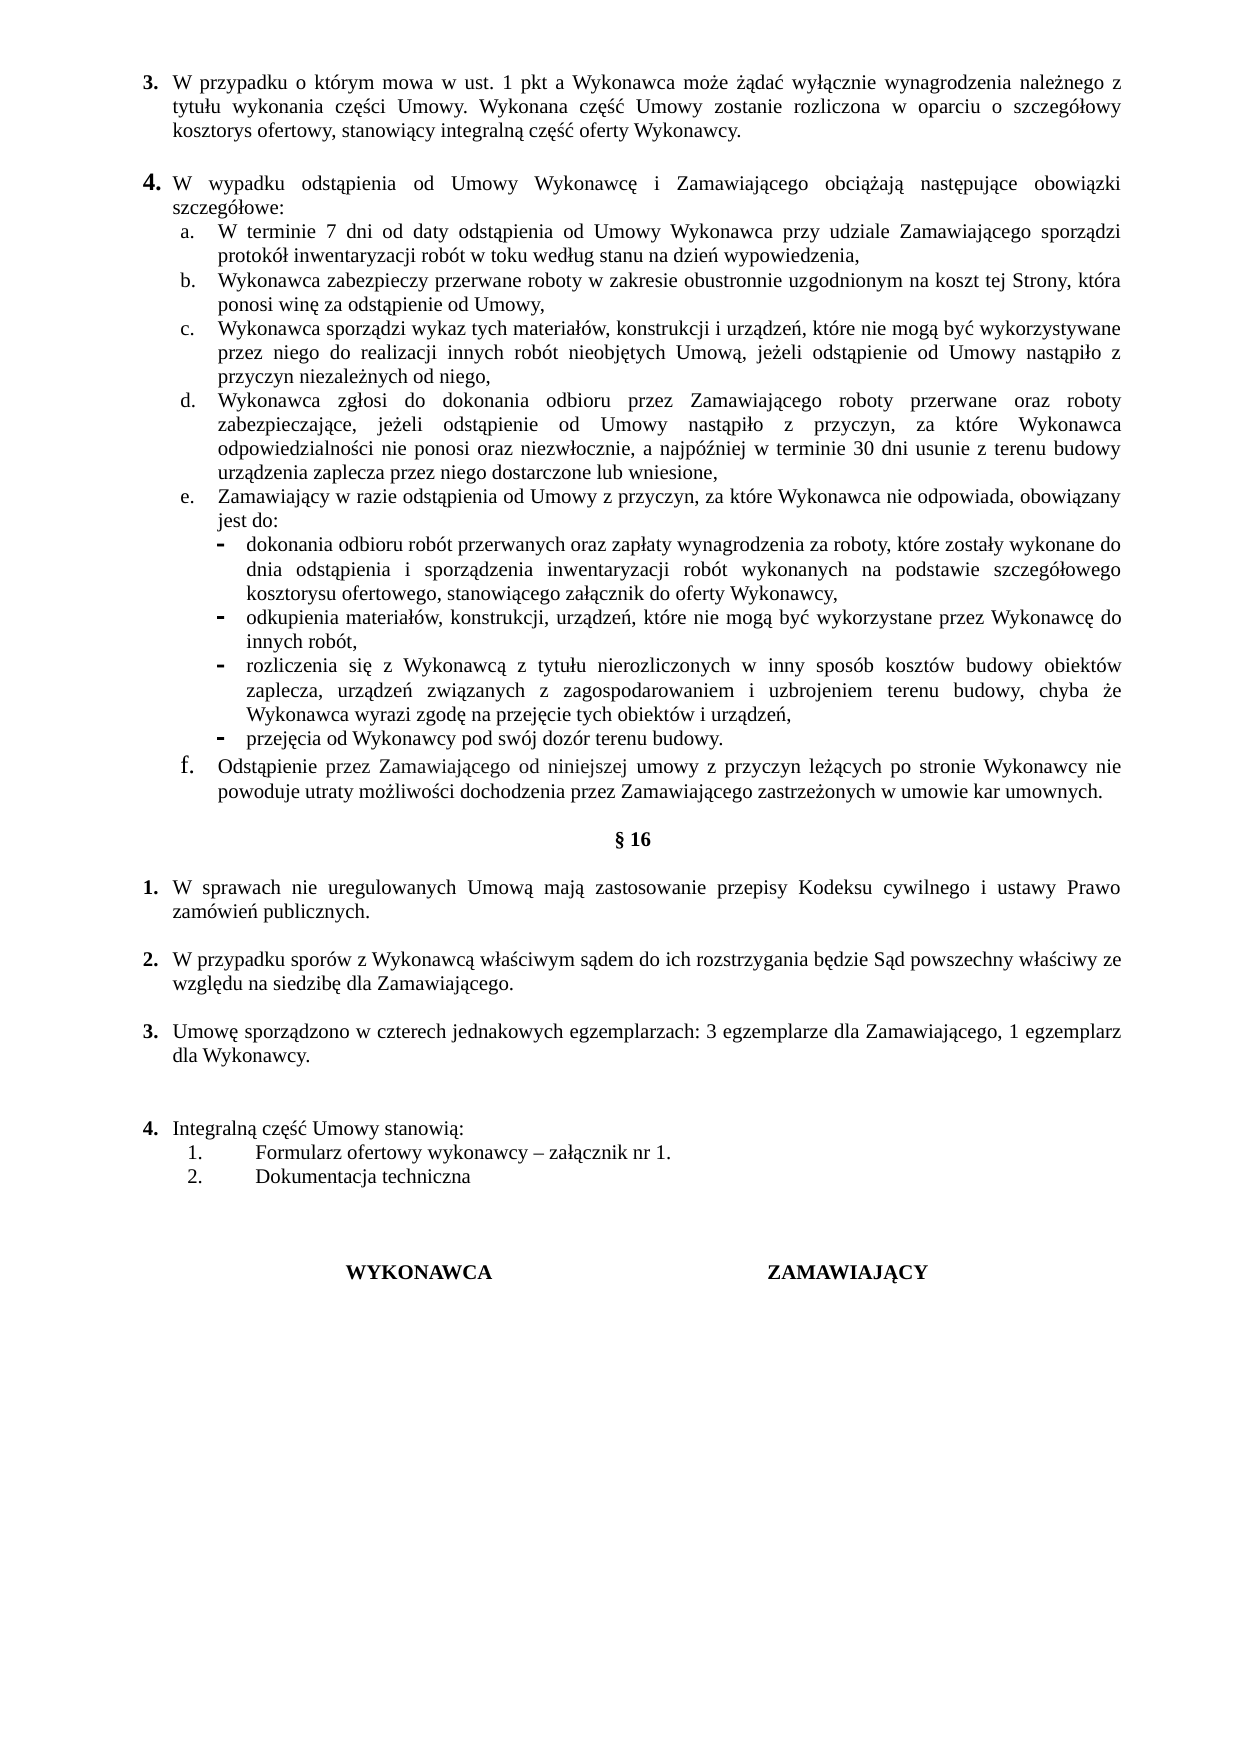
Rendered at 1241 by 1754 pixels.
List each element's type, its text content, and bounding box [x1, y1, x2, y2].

list Wykonawca zabezpieczy przerwane roboty w zakresie obustronnie uzgodnionym na koszt tej Strony, która ponosi winę za odstąpienie od Umowy, [180, 267, 1122, 316]
list W wypadku odstąpienia od Umowy Wykonawcę i Zamawiającego obciążają następujące obowiązki szczegółowe: [143, 167, 1122, 219]
list Integralną część Umowy stanowią: [143, 1116, 1122, 1140]
list Wykonawca sporządzi wykaz tych materiałów, konstrukcji i urządzeń, które nie mogą być wykorzystywane przez niego do realizacji innych robót nieobjętych Umową, jeżeli odstąpienie od Umowy nastąpiło z przyczyn niezależnych od niego, [180, 316, 1122, 388]
text § 16 [143, 827, 1122, 851]
list rozliczenia się z Wykonawcą z tytułu nierozliczonych w inny sposób kosztów budowy obiektów zaplecza, urządzeń związanych z zagospodarowaniem i uzbrojeniem terenu budowy, chyba że Wykonawca wyrazi zgodę na przejęcie tych obiektów i urządzeń, [217, 653, 1122, 726]
list przejęcia od Wykonawcy pod swój dozór terenu budowy. [217, 726, 1122, 750]
list Formularz ofertowy wykonawcy – załącznik nr 1. [187, 1140, 1122, 1164]
list W przypadku sporów z Wykonawcą właściwym sądem do ich rozstrzygania będzie Sąd powszechny właściwy ze względu na siedzibę dla Zamawiającego. [143, 947, 1122, 995]
list W przypadku o którym mowa w ust. 1 pkt a Wykonawca może żądać wyłącznie wynagrodzenia należnego z tytułu wykonania części Umowy. Wykonana część Umowy zostanie rozliczona w oparciu o szczegółowy kosztorys ofertowy, stanowiący integralną część oferty Wykonawcy. [143, 70, 1122, 142]
text WYKONAWCA ZAMAWIAJĄCY [143, 1260, 1122, 1284]
list Dokumentacja techniczna [187, 1164, 1122, 1188]
list dokonania odbioru robót przerwanych oraz zapłaty wynagrodzenia za roboty, które zostały wykonane do dnia odstąpienia i sporządzenia inwentaryzacji robót wykonanych na podstawie szczegółowego kosztorysu ofertowego, stanowiącego załącznik do oferty Wykonawcy, [217, 532, 1122, 605]
list Odstąpienie przez Zamawiającego od niniejszej umowy z przyczyn leżących po stronie Wykonawcy nie powoduje utraty możliwości dochodzenia przez Zamawiającego zastrzeżonych w umowie kar umownych. [180, 750, 1122, 803]
list W sprawach nie uregulowanych Umową mają zastosowanie przepisy Kodeksu cywilnego i ustawy Prawo zamówień publicznych. [143, 875, 1122, 923]
list Zamawiający w razie odstąpienia od Umowy z przyczyn, za które Wykonawca nie odpowiada, obowiązany jest do: [180, 484, 1122, 532]
list W terminie 7 dni od daty odstąpienia od Umowy Wykonawca przy udziale Zamawiającego sporządzi protokół inwentaryzacji robót w toku według stanu na dzień wypowiedzenia, [180, 219, 1122, 267]
list Umowę sporządzono w czterech jednakowych egzemplarzach: 3 egzemplarze dla Zamawiającego, 1 egzemplarz dla Wykonawcy. [143, 1019, 1122, 1067]
list Wykonawca zgłosi do dokonania odbioru przez Zamawiającego roboty przerwane oraz roboty zabezpieczające, jeżeli odstąpienie od Umowy nastąpiło z przyczyn, za które Wykonawca odpowiedzialności nie ponosi oraz niezwłocznie, a najpóźniej w terminie 30 dni usunie z terenu budowy urządzenia zaplecza przez niego dostarczone lub wniesione, [180, 388, 1122, 484]
list odkupienia materiałów, konstrukcji, urządzeń, które nie mogą być wykorzystane przez Wykonawcę do innych robót, [217, 605, 1122, 653]
